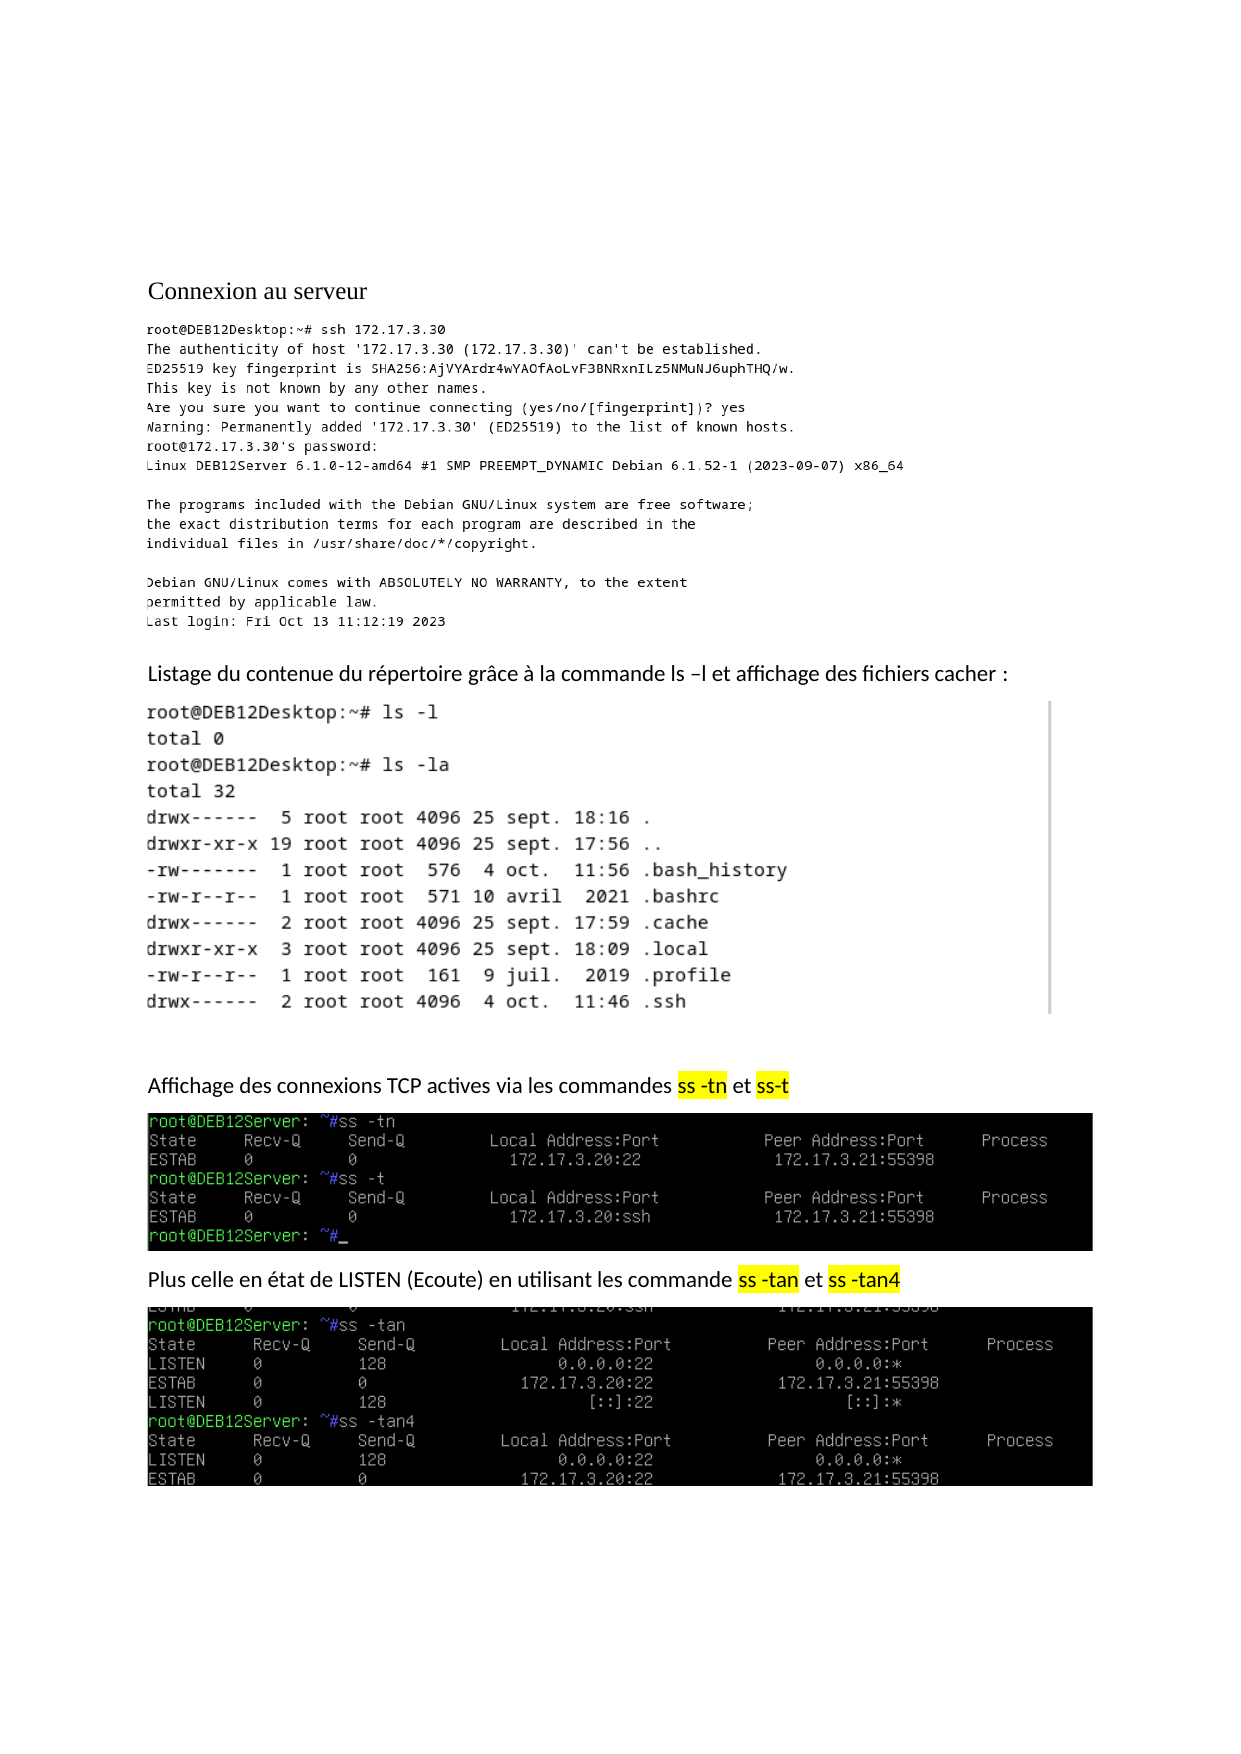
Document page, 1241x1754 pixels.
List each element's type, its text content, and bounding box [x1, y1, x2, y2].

text Plus celle en état de LISTEN (Ecoute) en utilisant les commande ss -tan et ss -tan4 [148, 1265, 1093, 1293]
text Connexion au serveur [148, 276, 1093, 305]
text Listage du contenue du répertoire grâce à la commande ls –l et affichage des fichiers cacher : [148, 319, 1093, 687]
text Affichage des connexions TCP actives via les commandes ss -tn et ss-t [148, 1071, 1093, 1099]
